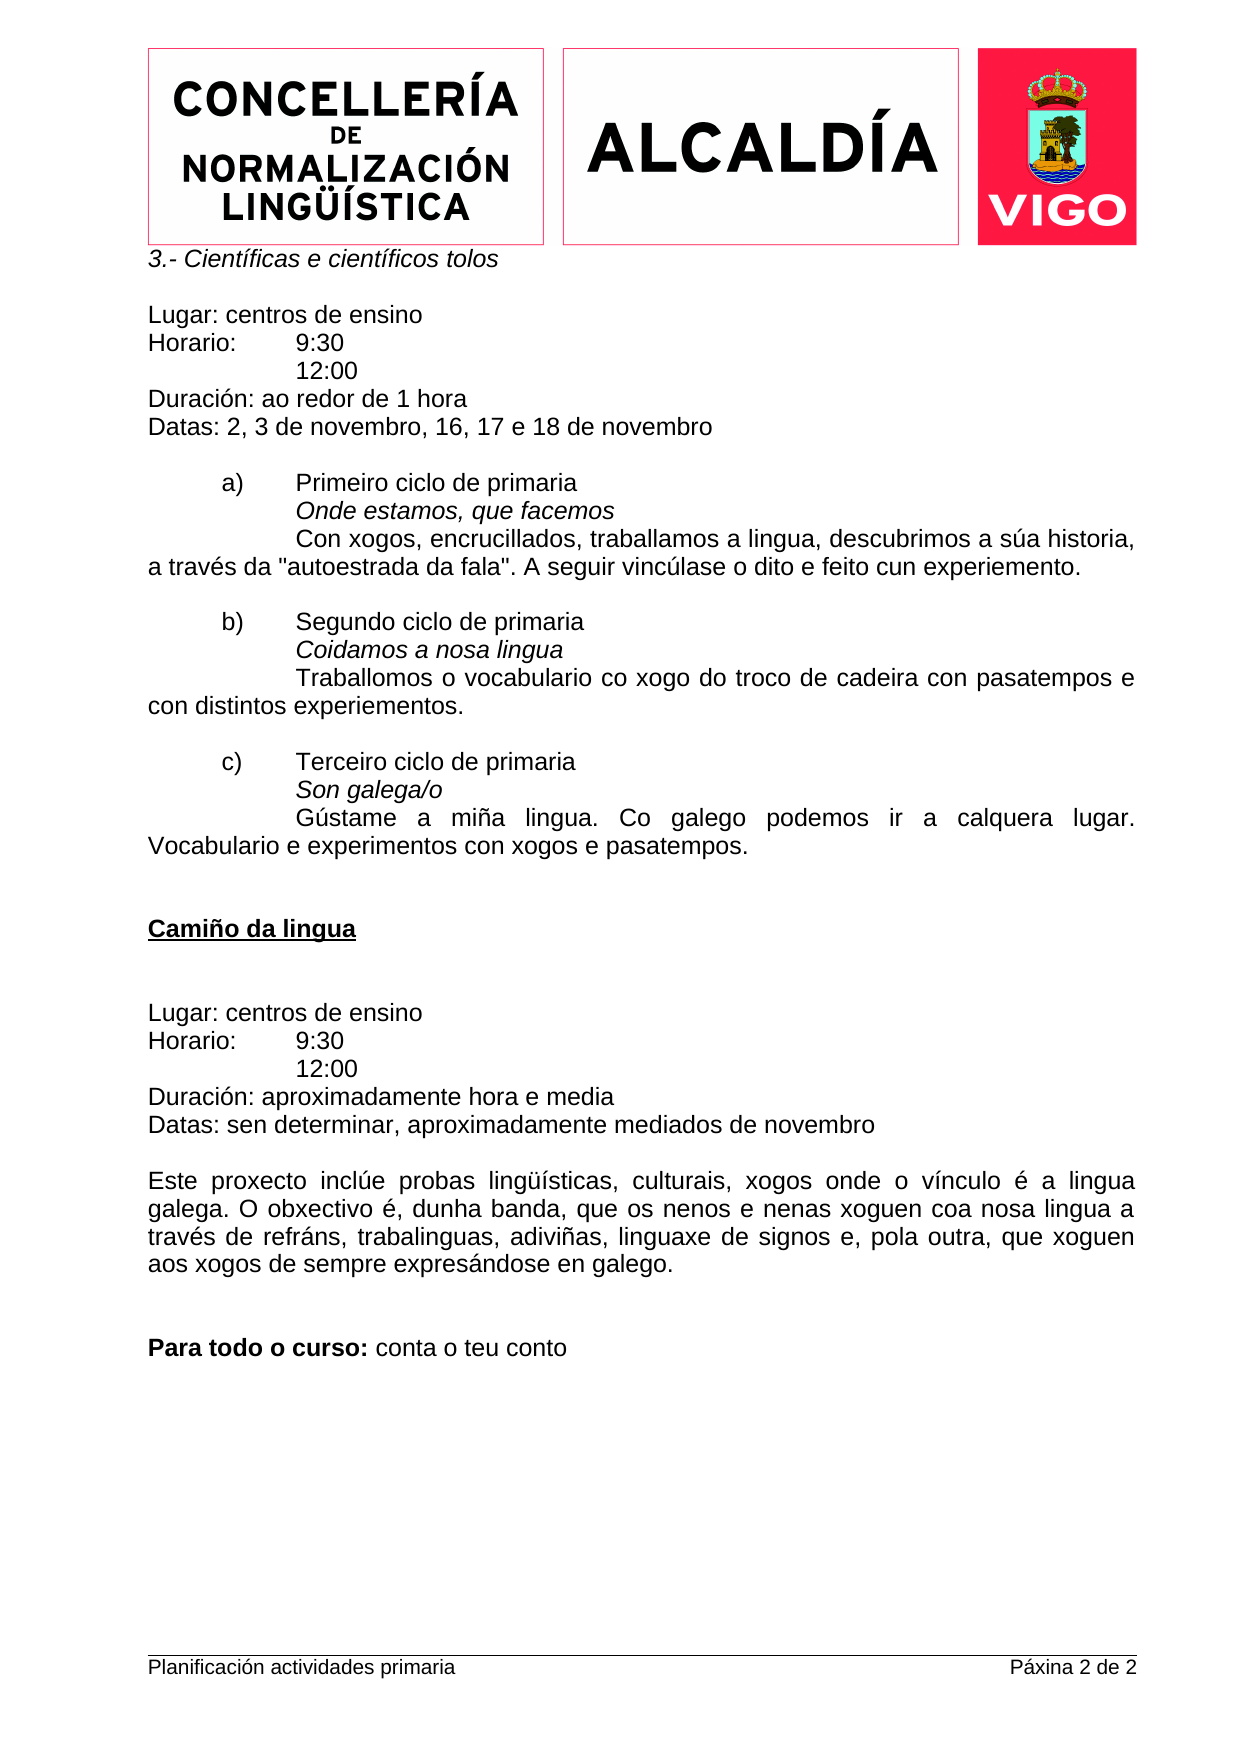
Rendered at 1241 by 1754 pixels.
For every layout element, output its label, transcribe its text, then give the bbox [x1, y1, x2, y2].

text 3.- Científicas e científicos tolos [148, 246, 1137, 273]
text Este proxecto inclúe probas lingüísticas, culturais, xogos onde o vínculo é a lingua galega. O obxectivo é, dunha banda, que os nenos e nenas xoguen coa nosa lingua a través de refráns, trabalinguas, adiviñas, linguaxe de signos e, pola outra, que xoguen aos xogos de sempre expresándose en galego. [148, 1166, 1137, 1278]
text Duración: aproximadamente hora e media [148, 1083, 1137, 1111]
text Son galega/o [148, 776, 1137, 803]
text Lugar: centros de ensino [148, 999, 1137, 1027]
text Duración: ao redor de 1 hora [148, 385, 1137, 413]
text 12:00 [148, 1055, 1137, 1083]
text b) Segundo ciclo de primaria [148, 608, 1137, 636]
text Coidamos a nosa lingua [148, 636, 1137, 664]
text Para todo o curso: conta o teu conto [148, 1334, 1137, 1362]
text Datas: 2, 3 de novembro, 16, 17 e 18 de novembro [148, 413, 1137, 441]
text Camiño da lingua [148, 915, 1137, 943]
text 12:00 [148, 357, 1137, 385]
text a) Primeiro ciclo de primaria [148, 468, 1137, 496]
text Horario: 9:30 [148, 329, 1137, 357]
text Onde estamos, que facemos [148, 496, 1137, 524]
text Lugar: centros de ensino [148, 301, 1137, 329]
text c) Terceiro ciclo de primaria [148, 748, 1137, 776]
text Gústame a miña lingua. Co galego podemos ir a calquera lugar. Vocabulario e experimentos con xogos e pasatempos. [148, 803, 1137, 859]
text Con xogos, encrucillados, traballamos a lingua, descubrimos a súa historia, a través da "autoestrada da fala". A seguir vincúlase o dito e feito cun experiemento. [148, 524, 1137, 580]
text Traballomos o vocabulario co xogo do troco de cadeira con pasatempos e con distintos experiementos. [148, 664, 1137, 720]
picture [147, 47, 1137, 246]
text Datas: sen determinar, aproximadamente mediados de novembro [148, 1111, 1137, 1138]
text Horario: 9:30 [148, 1027, 1137, 1055]
